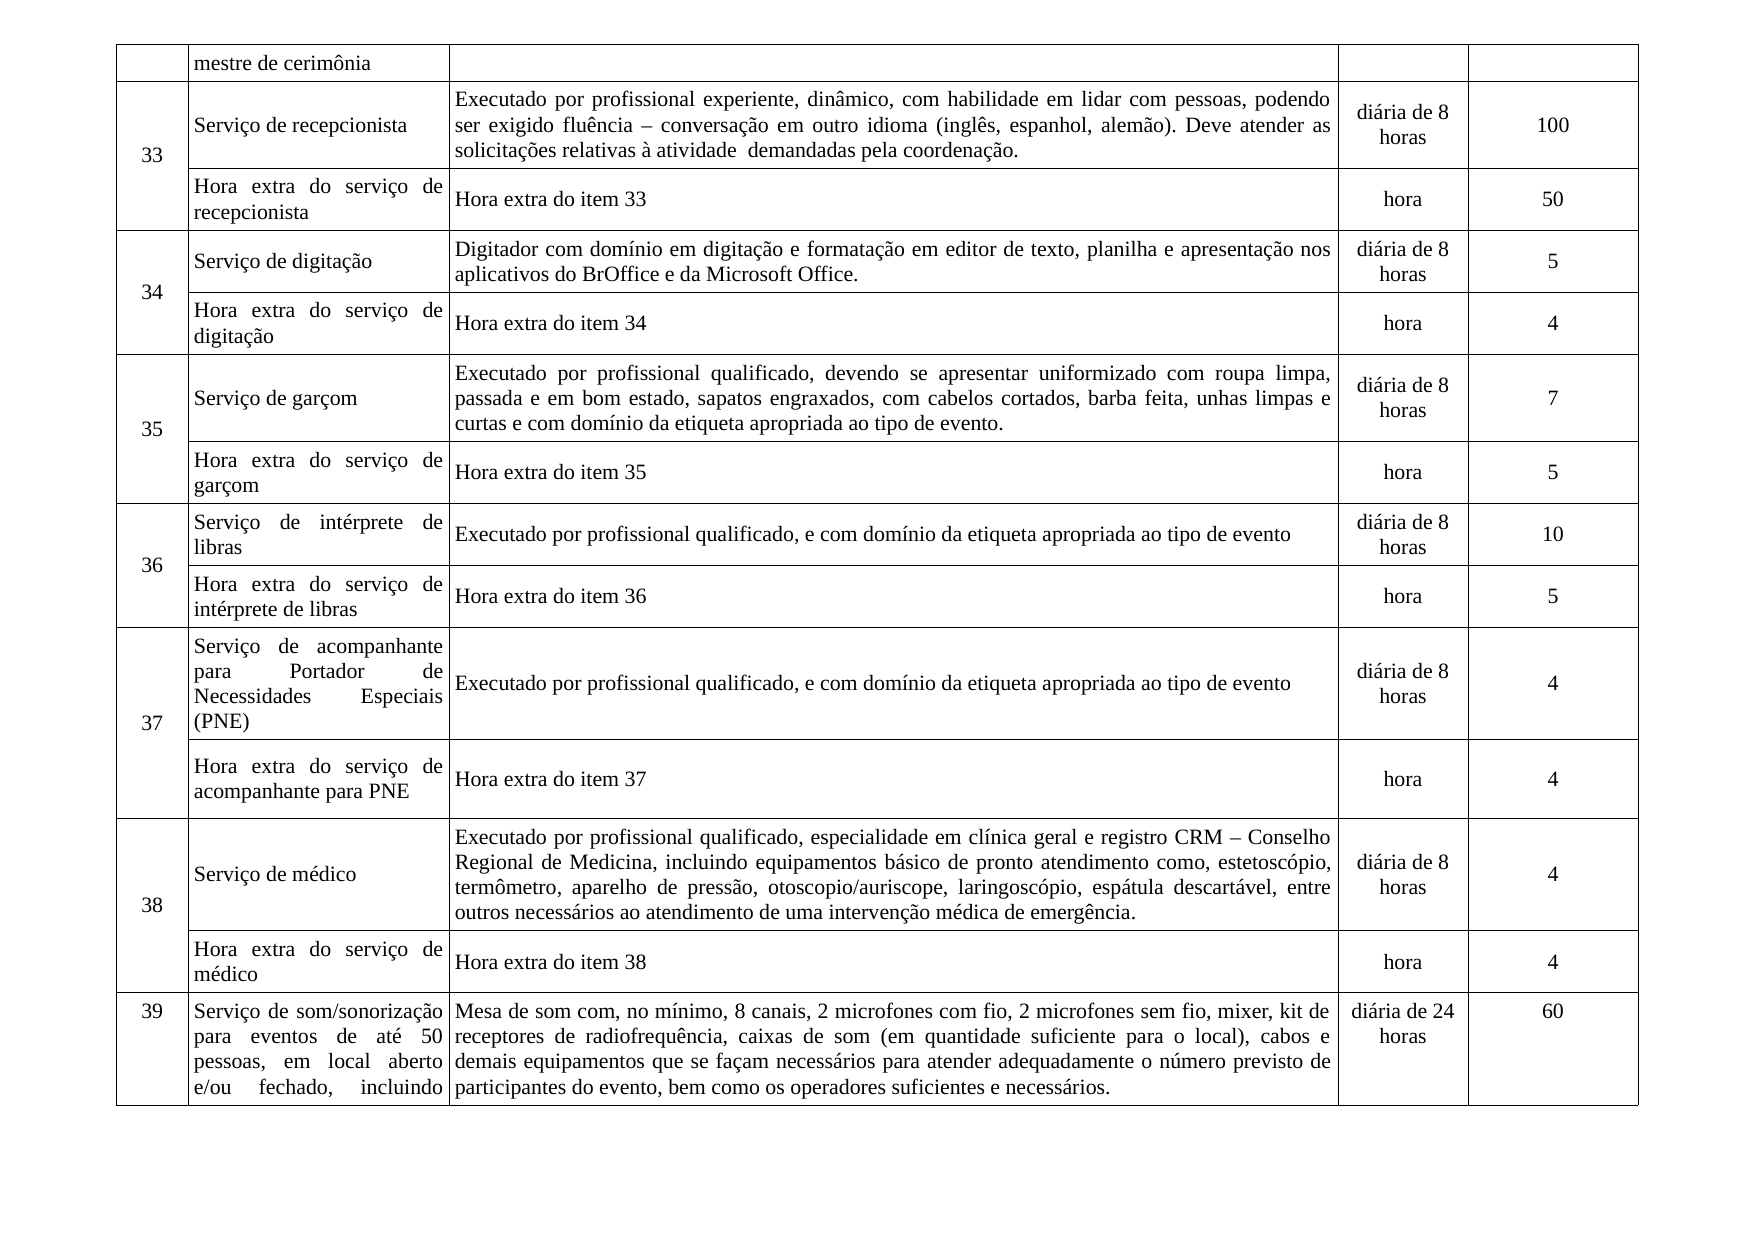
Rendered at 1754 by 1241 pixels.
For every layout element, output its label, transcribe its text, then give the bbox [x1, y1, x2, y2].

table_cell Executado por profissional qualificado, devendo se apresentar uniformizado com roupa limpa, passada e em bom estado, sapatos engraxados, com cabelos cortados, barba feita, unhas limpas e curtas e com domínio da etiqueta apropriada ao tipo de evento. [450, 355, 1338, 441]
table_cell diária de 8 horas [1339, 628, 1468, 739]
table_cell diária de 8 horas [1339, 819, 1468, 930]
table_cell diária de 24 horas [1339, 993, 1468, 1104]
table_cell Hora extra do serviço de digitação [189, 293, 449, 354]
table_cell 34 [117, 231, 188, 354]
table_cell Serviço de som/sonorização para eventos de até 50 pessoas, em local aberto e/ou fechado, incluindo [189, 993, 449, 1104]
table_cell diária de 8 horas [1339, 355, 1468, 441]
table_cell [117, 45, 188, 81]
table_cell hora [1339, 931, 1468, 992]
table_cell [1469, 45, 1638, 81]
table_cell Hora extra do item 34 [450, 293, 1338, 354]
table_cell hora [1339, 293, 1468, 354]
table_cell 5 [1469, 566, 1638, 627]
table_cell Serviço de digitação [189, 231, 449, 292]
table_cell 4 [1469, 740, 1638, 818]
table_cell Hora extra do serviço de intérprete de libras [189, 566, 449, 627]
table_cell 60 [1469, 993, 1638, 1104]
table_cell Hora extra do item 38 [450, 931, 1338, 992]
table_cell 39 [117, 993, 188, 1104]
table_cell Hora extra do serviço de acompanhante para PNE [189, 740, 449, 818]
table_cell 5 [1469, 231, 1638, 292]
table_cell 35 [117, 355, 188, 503]
table_cell 4 [1469, 628, 1638, 739]
table_cell 37 [117, 628, 188, 818]
table_cell [450, 45, 1338, 81]
table_cell hora [1339, 566, 1468, 627]
table_cell 7 [1469, 355, 1638, 441]
table_cell Mesa de som com, no mínimo, 8 canais, 2 microfones com fio, 2 microfones sem fio, mixer, kit de receptores de radiofrequência, caixas de som (em quantidade suficiente para o local), cabos e demais equipamentos que se façam necessários para atender adequadamente o número previsto de participantes do evento, bem como os operadores suficientes e necessários. [450, 993, 1338, 1104]
table_cell Serviço de acompanhante para Portador de Necessidades Especiais (PNE) [189, 628, 449, 739]
table_cell Hora extra do item 36 [450, 566, 1338, 627]
table_cell Hora extra do serviço de garçom [189, 442, 449, 503]
table_cell Hora extra do serviço de médico [189, 931, 449, 992]
table_cell Executado por profissional qualificado, especialidade em clínica geral e registro CRM – Conselho Regional de Medicina, incluindo equipamentos básico de pronto atendimento como, estetoscópio, termômetro, aparelho de pressão, otoscopio/auriscope, laringoscópio, espátula descartável, entre outros necessários ao atendimento de uma intervenção médica de emergência. [450, 819, 1338, 930]
table_cell Executado por profissional experiente, dinâmico, com habilidade em lidar com pessoas, podendo ser exigido fluência – conversação em outro idioma (inglês, espanhol, alemão). Deve atender as solicitações relativas à atividade demandadas pela coordenação. [450, 82, 1338, 168]
table_cell Serviço de recepcionista [189, 82, 449, 168]
table_cell Hora extra do item 35 [450, 442, 1338, 503]
table_cell mestre de cerimônia [189, 45, 449, 81]
table_cell [1339, 45, 1468, 81]
table_cell Serviço de médico [189, 819, 449, 930]
table_cell 10 [1469, 504, 1638, 565]
table_cell Serviço de intérprete de libras [189, 504, 449, 565]
table_cell 38 [117, 819, 188, 992]
table_cell Digitador com domínio em digitação e formatação em editor de texto, planilha e apresentação nos aplicativos do BrOffice e da Microsoft Office. [450, 231, 1338, 292]
table_cell hora [1339, 169, 1468, 230]
table_cell diária de 8 horas [1339, 231, 1468, 292]
table_cell 36 [117, 504, 188, 627]
table_cell diária de 8 horas [1339, 504, 1468, 565]
table_cell 5 [1469, 442, 1638, 503]
table_cell Serviço de garçom [189, 355, 449, 441]
table_cell 4 [1469, 931, 1638, 992]
table_cell hora [1339, 740, 1468, 818]
table_cell Executado por profissional qualificado, e com domínio da etiqueta apropriada ao tipo de evento [450, 504, 1338, 565]
table_cell 4 [1469, 819, 1638, 930]
table_cell 50 [1469, 169, 1638, 230]
table_cell 4 [1469, 293, 1638, 354]
table_cell 33 [117, 82, 188, 230]
table_cell Hora extra do item 33 [450, 169, 1338, 230]
table_cell diária de 8 horas [1339, 82, 1468, 168]
table_cell Executado por profissional qualificado, e com domínio da etiqueta apropriada ao tipo de evento [450, 628, 1338, 739]
table_cell Hora extra do item 37 [450, 740, 1338, 818]
table_cell Hora extra do serviço de recepcionista [189, 169, 449, 230]
table_cell hora [1339, 442, 1468, 503]
table_cell 100 [1469, 82, 1638, 168]
